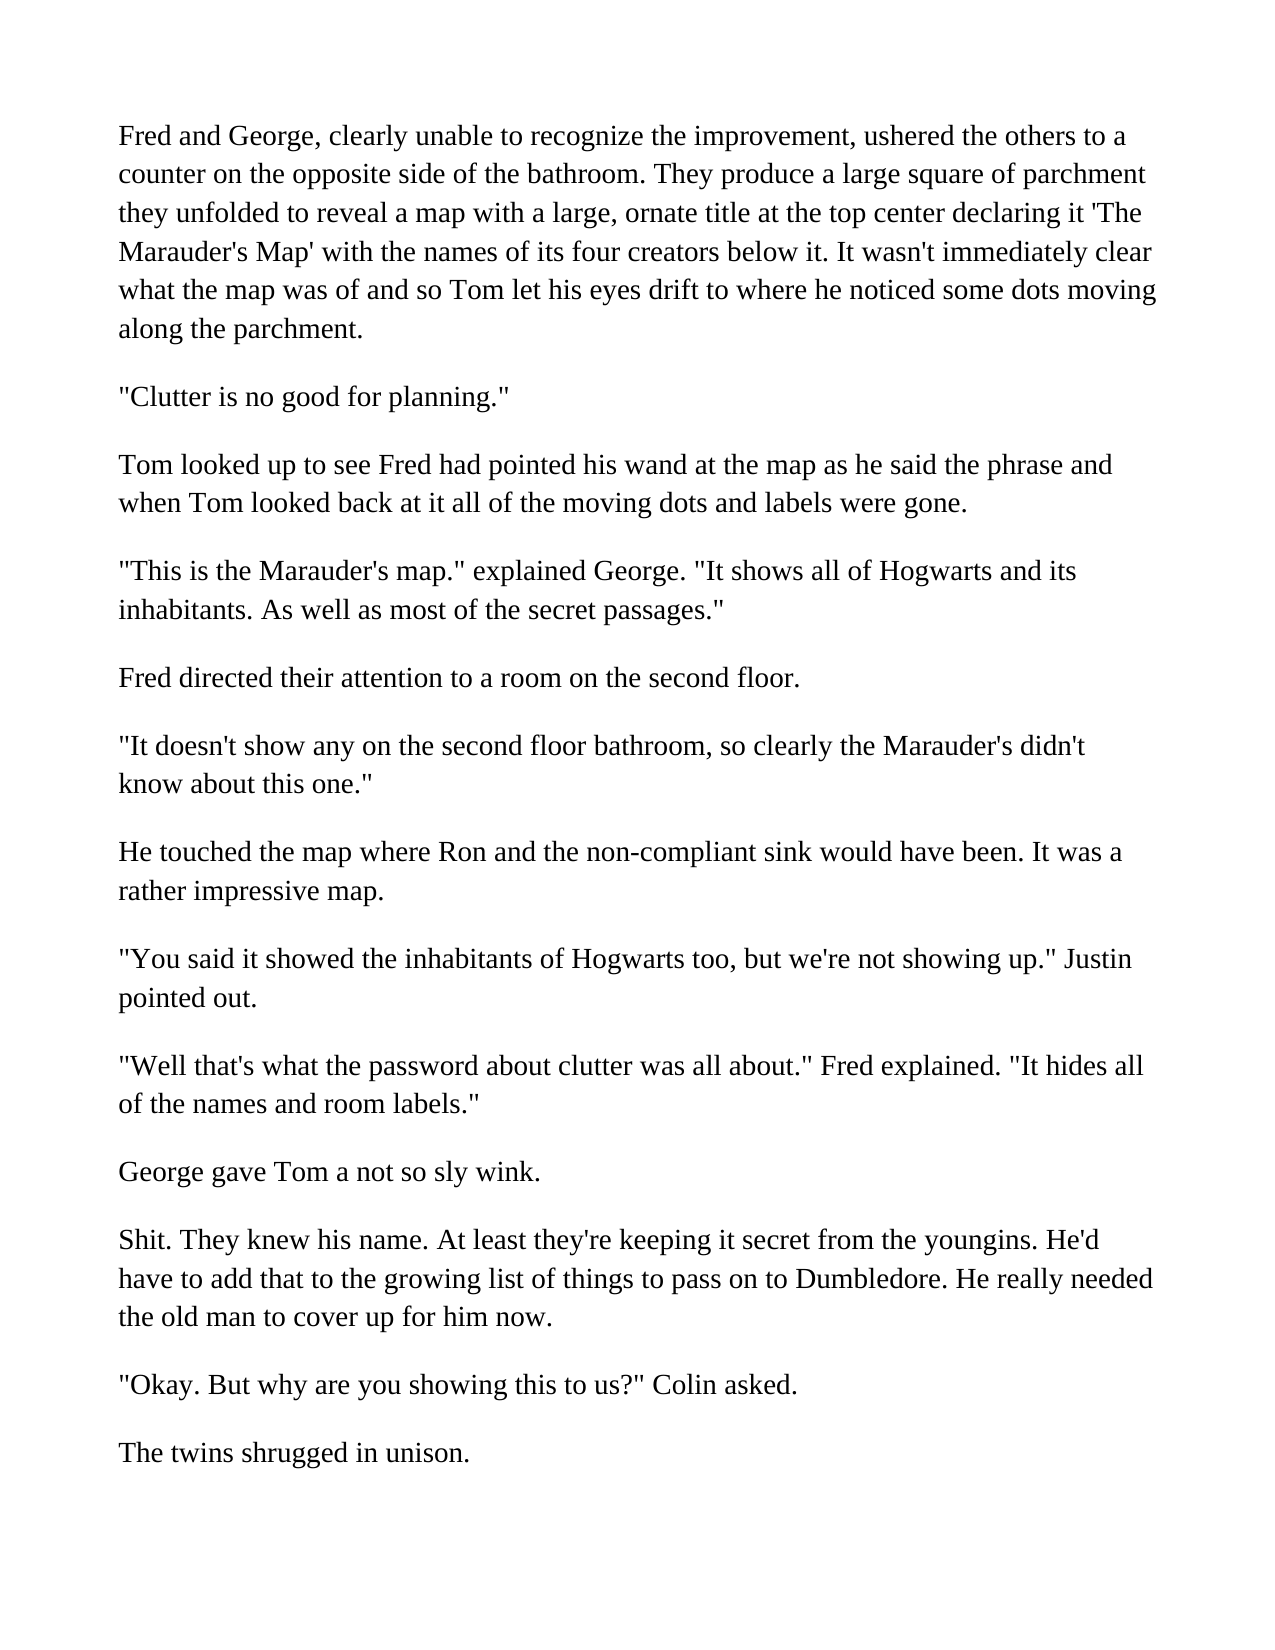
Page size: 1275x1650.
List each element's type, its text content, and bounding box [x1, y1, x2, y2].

text "This is the Marauder's map." explained George. "It shows all of Hogwarts and its inhabitants. As well as most of the secret passages." [118, 553, 1157, 626]
text Shit. They knew his name. At least they're keeping it secret from the youngins. He'd have to add that to the growing list of things to pass on to Dumbledore. He really needed the old man to cover up for him now. [118, 1222, 1157, 1333]
text Fred and George, clearly unable to recognize the improvement, ushered the others to a counter on the opposite side of the bathroom. They produce a large square of parchment they unfolded to reveal a map with a large, ornate title at the top center declaring it 'The Marauder's Map' with the names of its four creators below it. It wasn't immediately clear what the map was of and so Tom let his eyes drift to where he noticed some dots moving along the parchment. [118, 118, 1157, 344]
text The twins shrugged in unison. [118, 1435, 1157, 1469]
text He touched the map where Ron and the non-compliant sink would have been. It was a rather impressive map. [118, 834, 1157, 907]
text Tom looked up to see Fred had pointed his wand at the map as he said the phrase and when Tom looked back at it all of the moving dots and labels were gone. [118, 447, 1157, 519]
text "It doesn't show any on the second floor bathroom, so clearly the Marauder's didn't know about this one." [118, 728, 1157, 800]
text Fred directed their attention to a room on the second floor. [118, 660, 1157, 693]
text "Okay. But why are you showing this to us?" Colin asked. [118, 1367, 1157, 1401]
text "Well that's what the password about clutter was all about." Fred explained. "It hides all of the names and room labels." [118, 1048, 1157, 1120]
text "Clutter is no good for planning." [118, 379, 1157, 412]
text "You said it showed the inhabitants of Hogwarts too, but we're not showing up." Justin pointed out. [118, 941, 1157, 1013]
text George gave Tom a not so sly wink. [118, 1154, 1157, 1188]
